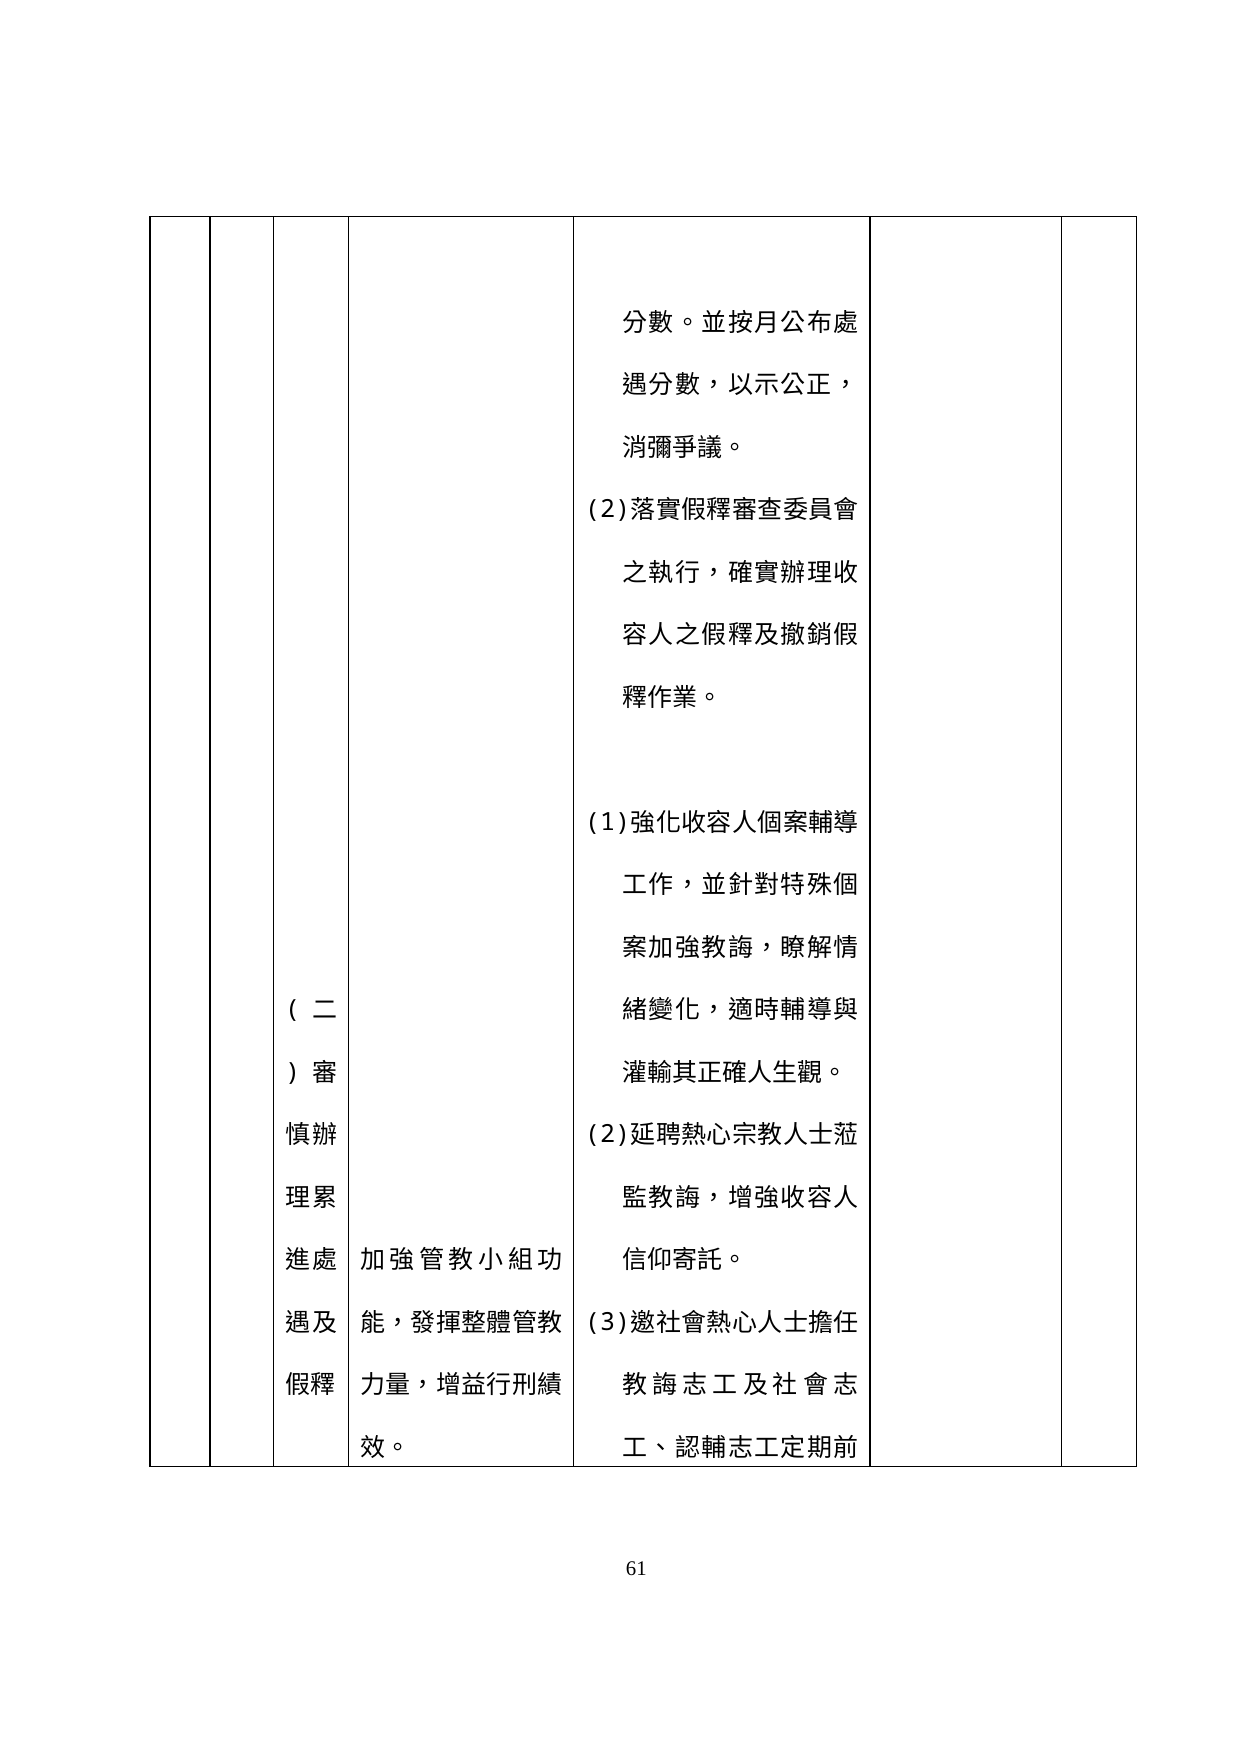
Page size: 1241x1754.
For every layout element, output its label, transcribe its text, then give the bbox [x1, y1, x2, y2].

table_cell 分數。並按月公布處遇分數，以示公正，消彌爭議。 (2)落實假釋審查委員會之執行，確實辦理收容人之假釋及撤銷假釋作業。 (1)強化收容人個案輔導工作，並針對特殊個案加強教誨，瞭解情緒變化，適時輔導與灌輸其正確人生觀。 (2)延聘熱心宗教人士蒞監教誨，增強收容人信仰寄託。 (3)邀社會熱心人士擔任教誨志工及社會志工、認輔志工定期前 [574, 217, 869, 1466]
table_cell [151, 217, 209, 1466]
table_cell [211, 217, 273, 1466]
table_cell (二)審慎辦理累進處遇及假釋 [274, 217, 348, 1466]
table_cell [871, 217, 1061, 1466]
table_cell 加強管教小組功能，發揮整體管教力量，增益行刑績效。 [349, 217, 573, 1466]
table_cell [1062, 217, 1136, 1466]
